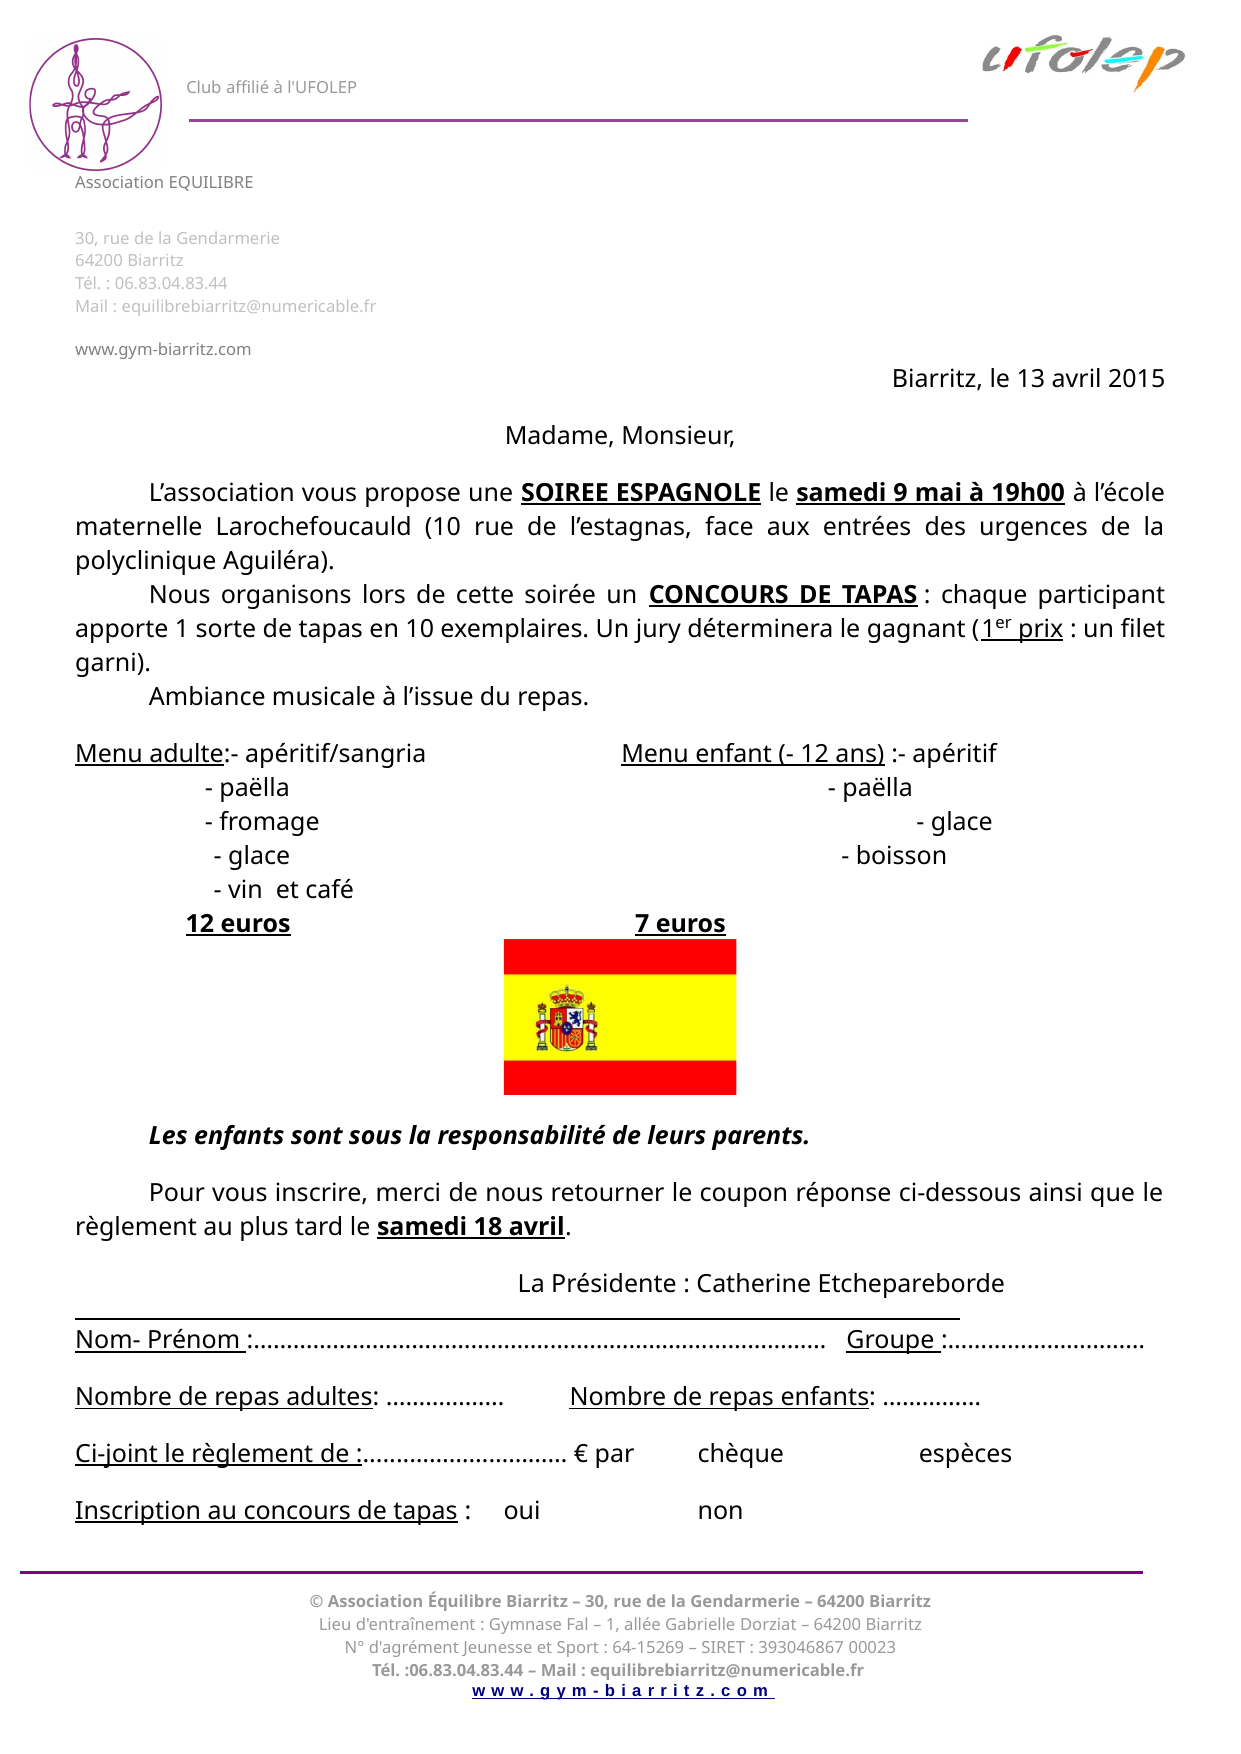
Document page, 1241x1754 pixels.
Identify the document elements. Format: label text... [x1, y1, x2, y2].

text Nom- Prénom :…………………………………………………………………………… Groupe :………………………… [75, 1322, 1165, 1356]
text 12 euros 7 euros [75, 906, 1165, 940]
text 30, rue de la Gendarmerie 64200 Biarritz Tél. : 06.83.04.83.44 Mail : equilibrebiarritz@numericable.fr [75, 226, 1165, 317]
text Association EQUILIBRE [75, 133, 1165, 194]
text Pour vous inscrire, merci de nous retourner le coupon réponse ci-dessous ainsi que le règlement au plus tard le samedi 18 avril. [75, 1174, 1165, 1242]
text Menu adulte:- apéritif/sangria Menu enfant (- 12 ans) :- apéritif [75, 735, 1165, 769]
text - fromage - glace [75, 803, 1165, 837]
text Madame, Monsieur, [75, 417, 1165, 451]
text L’association vous propose une sOIREE ESPAGNOLE le samedi 9 mai à 19h00 à l’école maternelle Larochefoucauld (10 rue de l’estagnas, face aux entrées des urgences de la polyclinique Aguiléra). [75, 474, 1165, 576]
text Ambiance musicale à l’issue du repas. [75, 678, 1165, 713]
text La Présidente : Catherine Etchepareborde [75, 1265, 1165, 1299]
text Nombre de repas adultes: ……………… Nombre de repas enfants: …………… [75, 1379, 1165, 1413]
text Les enfants sont sous la responsabilité de leurs parents. [75, 1118, 1165, 1152]
text Inscription au concours de tapas : oui non [75, 1492, 1165, 1526]
text - paëlla - paëlla [75, 769, 1165, 803]
text Nous organisons lors de cette soirée un CONCOURS DE TAPAS : chaque participant apporte 1 sorte de tapas en 10 exemplaires. Un jury déterminera le gagnant (1er prix : un filet garni). [75, 576, 1165, 678]
text Ci-joint le règlement de :.......…………………… € par chèque espèces [75, 1436, 1165, 1469]
text - glace - boisson [75, 837, 1165, 872]
text Biarritz, le 13 avril 2015 [75, 361, 1165, 395]
text www.gym-biarritz.com [75, 338, 1165, 361]
text - vin et café [75, 872, 1165, 906]
